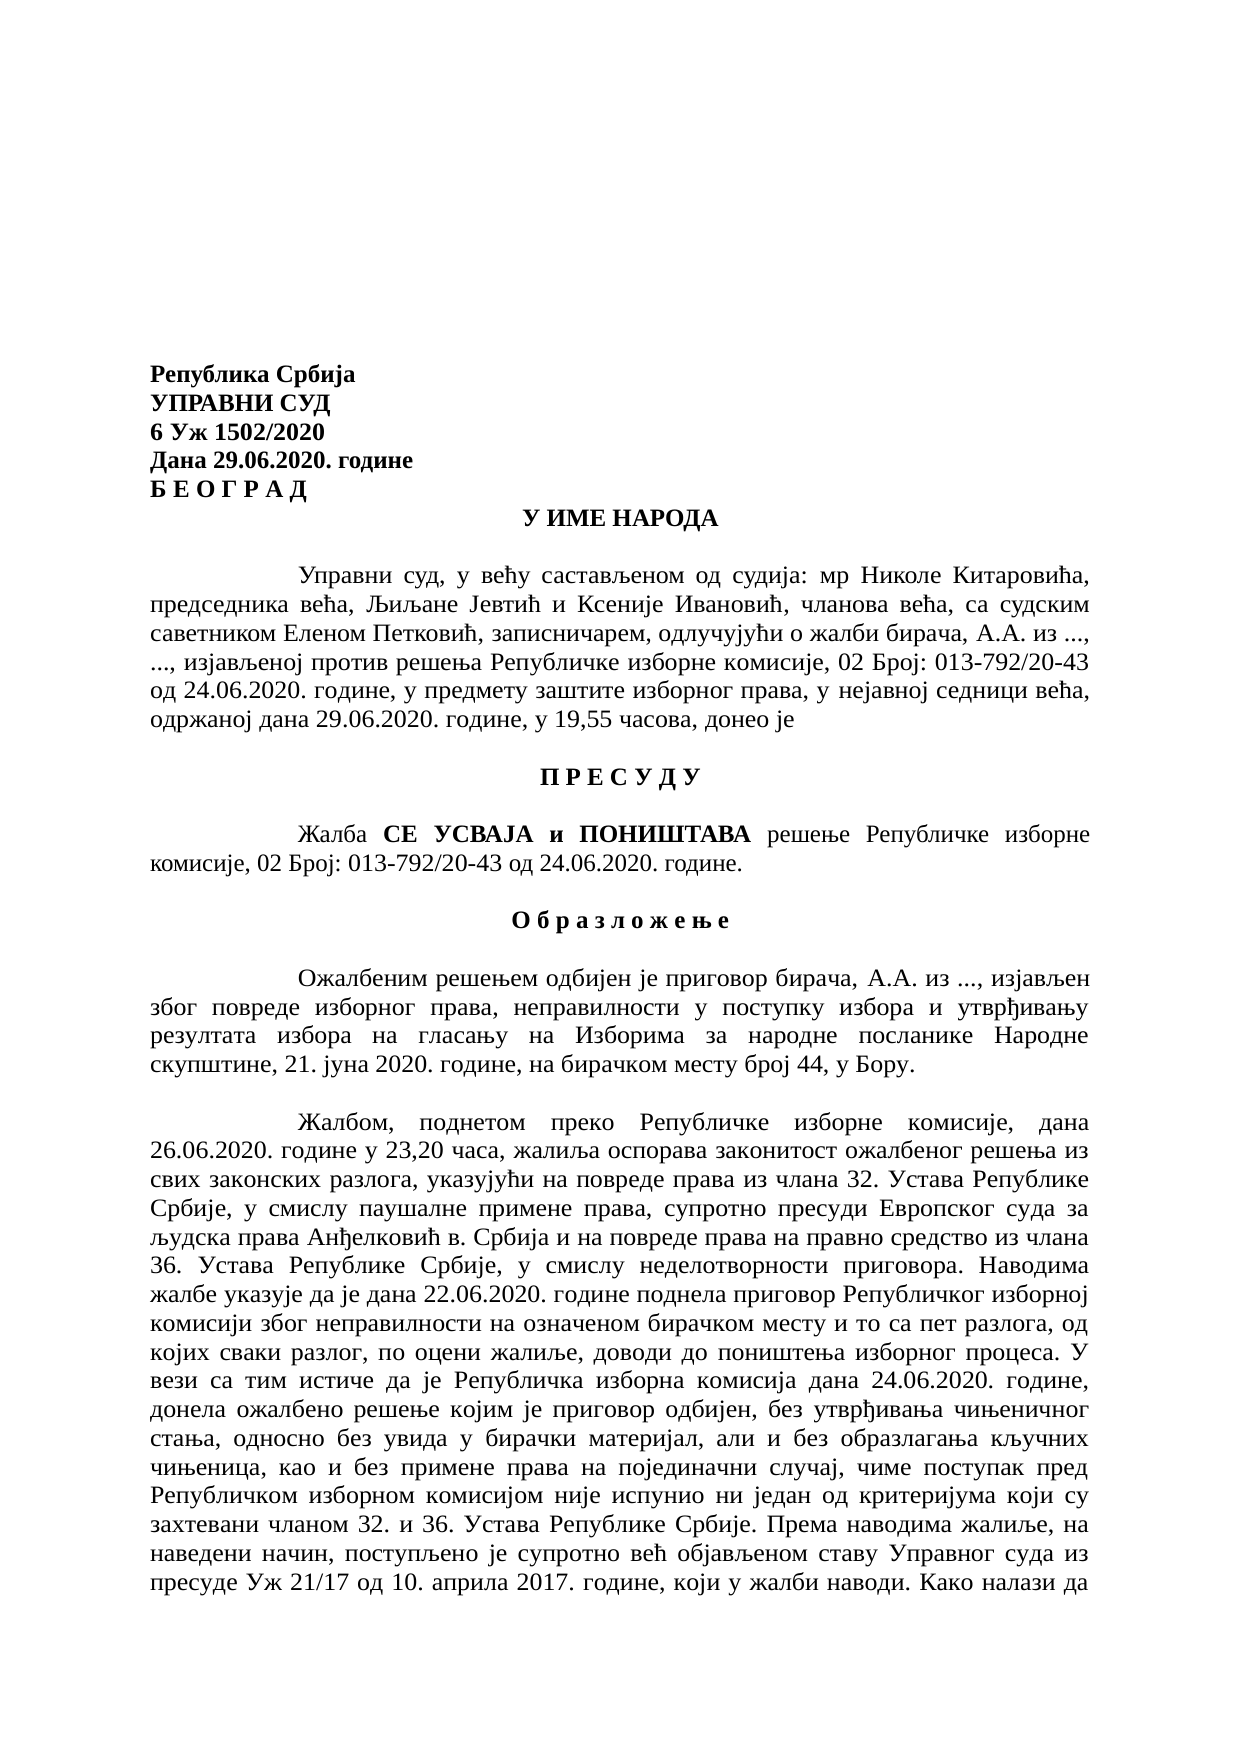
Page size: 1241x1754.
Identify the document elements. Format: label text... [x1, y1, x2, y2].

text Жалба СЕ УСВАЈА и ПОНИШТАВА решење Републичке изборне комисије, 02 Број: 013-792/20-43 од 24.06.2020. године. [150, 819, 1090, 877]
text Република Србија [150, 148, 1090, 388]
text УПРАВНИ СУД [150, 388, 1090, 417]
text У ИМЕ НАРОДА [150, 503, 1090, 532]
text Ожалбеним решењем одбијен је приговор бирача, А.А. из ..., изјављен због повреде изборног права, неправилности у поступку избора и утврђивању резултата избора на гласању на Изборима за народне посланике Народне скупштине, 21. јуна 2020. године, на бирачком месту број 44, у Бору. [150, 963, 1090, 1078]
text Дана 29.06.2020. године [150, 445, 1090, 474]
text 6 Уж 1502/2020 [150, 417, 1090, 445]
text О б р а з л о ж е њ е [150, 905, 1090, 934]
text Б Е О Г Р А Д [150, 474, 1090, 503]
text П Р Е С У Д У [150, 762, 1090, 790]
text Управни суд, у већу састављеном од судија: мр Николе Китаровића, председника већа, Љиљане Јевтић и Ксеније Ивановић, чланова већа, са судским саветником Еленом Петковић, записничарем, одлучујући о жалби бирача, А.А. из ..., ..., изјављеној против решења Републичке изборне комисије, 02 Број: 013-792/20-43 од 24.06.2020. године, у предмету заштите изборног права, у нејавној седници већа, одржаној дана 29.06.2020. године, у 19,55 часова, донео је [150, 560, 1090, 733]
text Жалбом, поднетом преко Републичке изборне комисије, дана 26.06.2020. године у 23,20 часа, жалиља оспорава законитост ожалбеног решења из свих законских разлога, указујући на повреде права из члана 32. Устава Републике Србије, у смислу паушалне примене права, супротно пресуди Европског суда за људска права Анђелковић в. Србија и на повреде права на правно средство из члана 36. Устава Републике Србије, у смислу неделотворности приговора. Наводима жалбе указује да је дана 22.06.2020. године поднела приговор Републичког изборној комисији због неправилности на означеном бирачком месту и то са пет разлога, од којих сваки разлог, по оцени жалиље, доводи до поништења изборног процеса. У вези са тим истиче да је Републичка изборна комисија дана 24.06.2020. године, донела ожалбено решење којим је приговор одбијен, без утврђивања чињеничног стања, односно без увида у бирачки материјал, али и без образлагања кључних чињеница, као и без примене права на појединачни случај, чиме поступак пред Републичком изборном комисијом није испунио ни један од критеријума који су захтевани чланом 32. и 36. Устава Републике Србије. Према наводима жалиље, на наведени начин, поступљено је супротно већ објављеном ставу Управног суда из пресуде Уж 21/17 од 10. априла 2017. године, који у жалби наводи. Како налази да [150, 1107, 1090, 1595]
